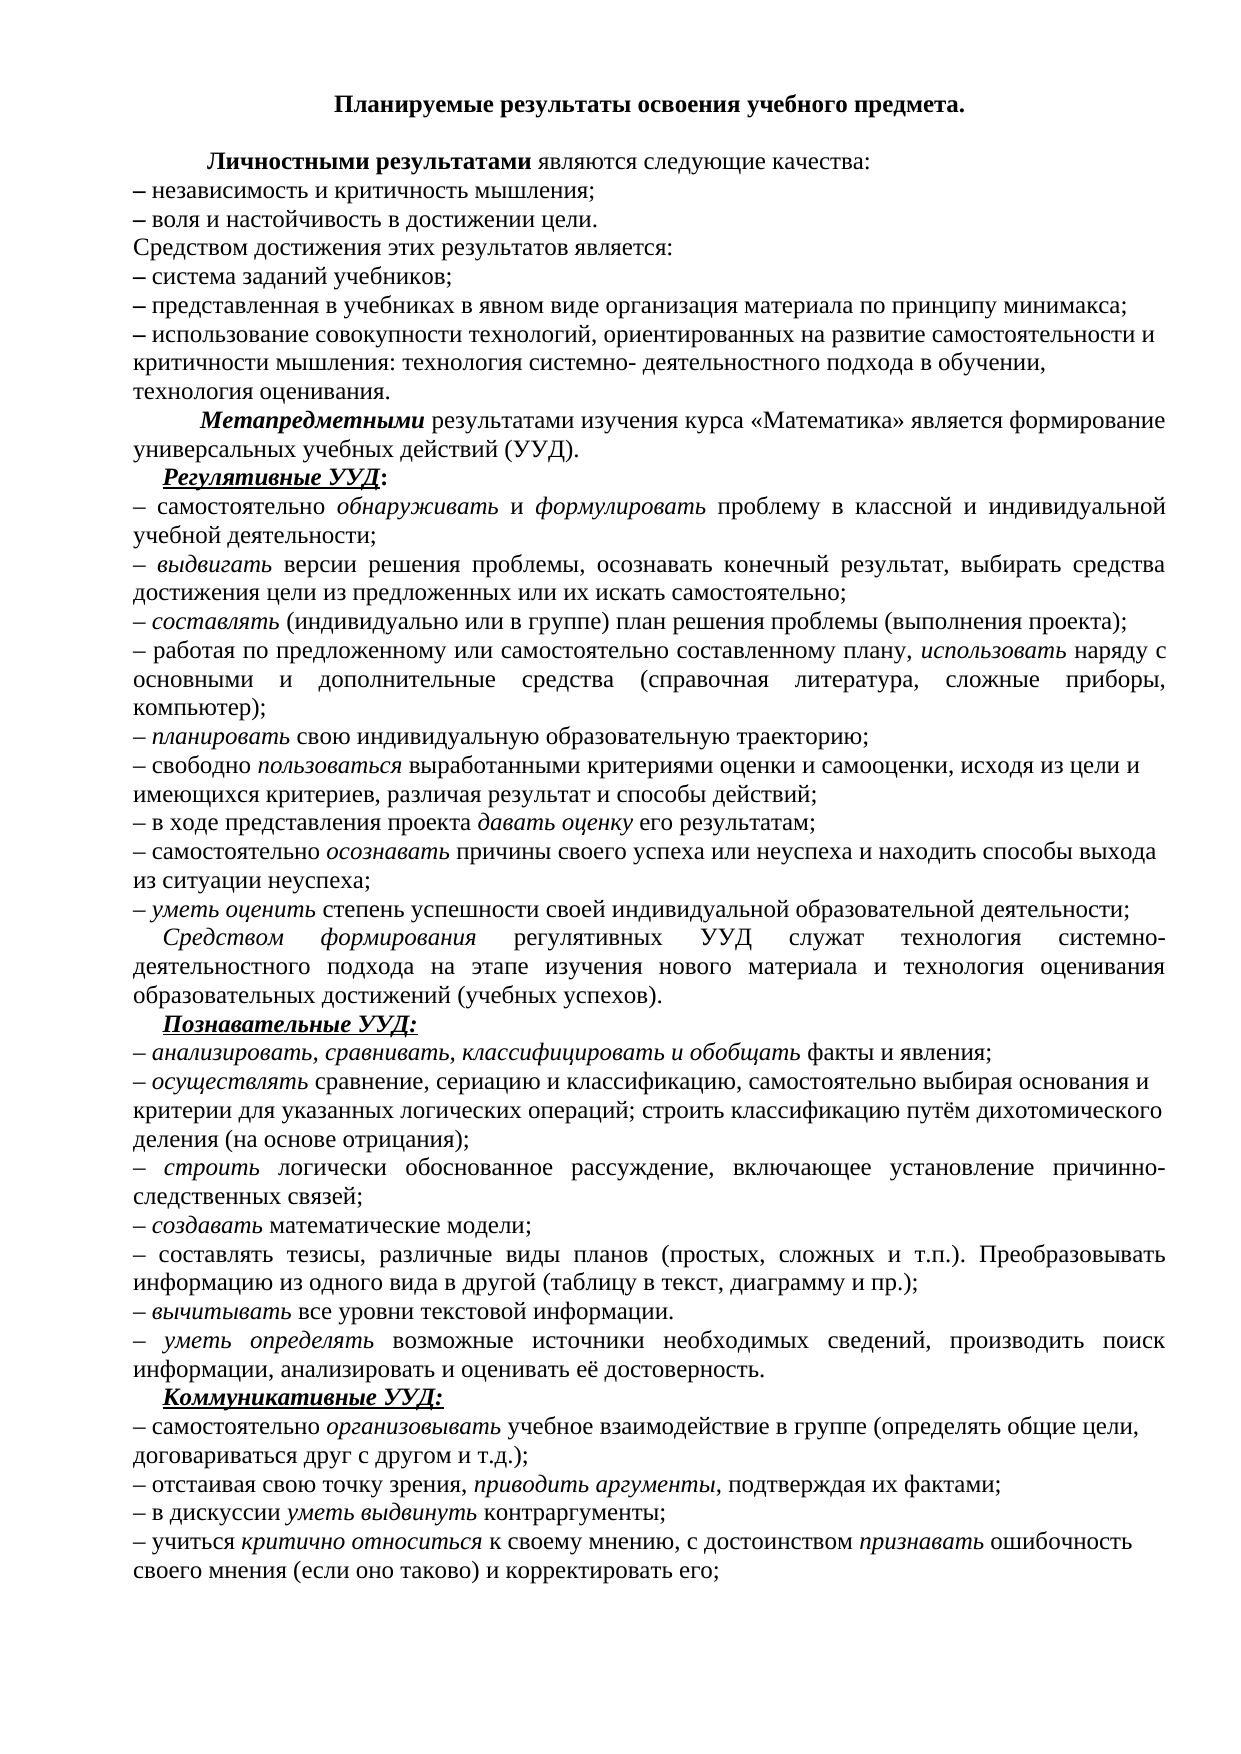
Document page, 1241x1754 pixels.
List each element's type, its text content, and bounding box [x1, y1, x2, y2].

title – составлять (индивидуально или в группе) план решения проблемы (выполнения проекта); [133, 606, 1166, 635]
title – выдвигать версии решения проблемы, осознавать конечный результат, выбирать средства достижения цели из предложенных или их искать самостоятельно; [133, 549, 1166, 606]
text Планируемые результаты освоения учебного предмета. [133, 89, 1166, 117]
text Коммуникативные УУД: [133, 1382, 1166, 1411]
title – уметь определять возможные источники необходимых сведений, производить поиск информации, анализировать и оценивать её достоверность. [133, 1325, 1166, 1382]
title – свободно пользоваться выработанными критериями оценки и самооценки, исходя из цели и имеющихся критериев, различая результат и способы действий; [133, 750, 1166, 807]
text – использование совокупности технологий, ориентированных на развитие самостоятельности и критичности мышления: технология системно- деятельностного подхода в обучении, технология оценивания. [133, 319, 1166, 405]
title – строить логически обоснованное рассуждение, включающее установление причинно-следственных связей; [133, 1152, 1166, 1210]
text – представленная в учебниках в явном виде организация материала по принципу минимакса; [133, 290, 1166, 319]
title – уметь оценить степень успешности своей индивидуальной образовательной деятельности; [133, 894, 1166, 922]
text Средством формирования регулятивных УУД служат технология системно- деятельностного подхода на этапе изучения нового материала и технология оценивания образовательных достижений (учебных успехов). [133, 922, 1166, 1009]
title – в дискуссии уметь выдвинуть контраргументы; [133, 1497, 1166, 1526]
title – самостоятельно организовывать учебное взаимодействие в группе (определять общие цели, договариваться друг с другом и т.д.); [133, 1411, 1166, 1469]
title – создавать математические модели; [133, 1210, 1166, 1239]
text Познавательные УУД: [133, 1009, 1166, 1037]
title – в ходе представления проекта давать оценку его результатам; [133, 807, 1166, 836]
text Регулятивные УУД: [133, 462, 1166, 491]
title – учиться критично относиться к своему мнению, с достоинством признавать ошибочность своего мнения (если оно таково) и корректировать его; [133, 1526, 1166, 1584]
text – система заданий учебников; [133, 261, 1166, 290]
title – работая по предложенному или самостоятельно составленному плану, использовать наряду с основными и дополнительные средства (справочная литература, сложные приборы, компьютер); [133, 635, 1166, 721]
title – осуществлять сравнение, сериацию и классификацию, самостоятельно выбирая основания и критерии для указанных логических операций; строить классификацию путём дихотомического деления (на основе отрицания); [133, 1066, 1166, 1152]
text – независимость и критичность мышления; [133, 175, 1166, 204]
title – самостоятельно обнаруживать и формулировать проблему в классной и индивидуальной учебной деятельности; [133, 491, 1166, 549]
title – составлять тезисы, различные виды планов (простых, сложных и т.п.). Преобразовывать информацию из одного вида в другой (таблицу в текст, диаграмму и пр.); [133, 1239, 1166, 1296]
title – самостоятельно осознавать причины своего успеха или неуспеха и находить способы выхода из ситуации неуспеха; [133, 836, 1166, 894]
title – отстаивая свою точку зрения, приводить аргументы, подтверждая их фактами; [133, 1469, 1166, 1497]
title – вычитывать все уровни текстовой информации. [133, 1296, 1166, 1325]
title – планировать свою индивидуальную образовательную траекторию; [133, 721, 1166, 750]
text Средством достижения этих результатов является: [133, 232, 1166, 261]
text – воля и настойчивость в достижении цели. [133, 204, 1166, 232]
title – анализировать, сравнивать, классифицировать и обобщать факты и явления; [133, 1037, 1166, 1066]
text Метапредметными результатами изучения курса «Математика» является формирование универсальных учебных действий (УУД). [133, 405, 1166, 462]
text Личностными результатами являются следующие качества: [133, 146, 1166, 175]
